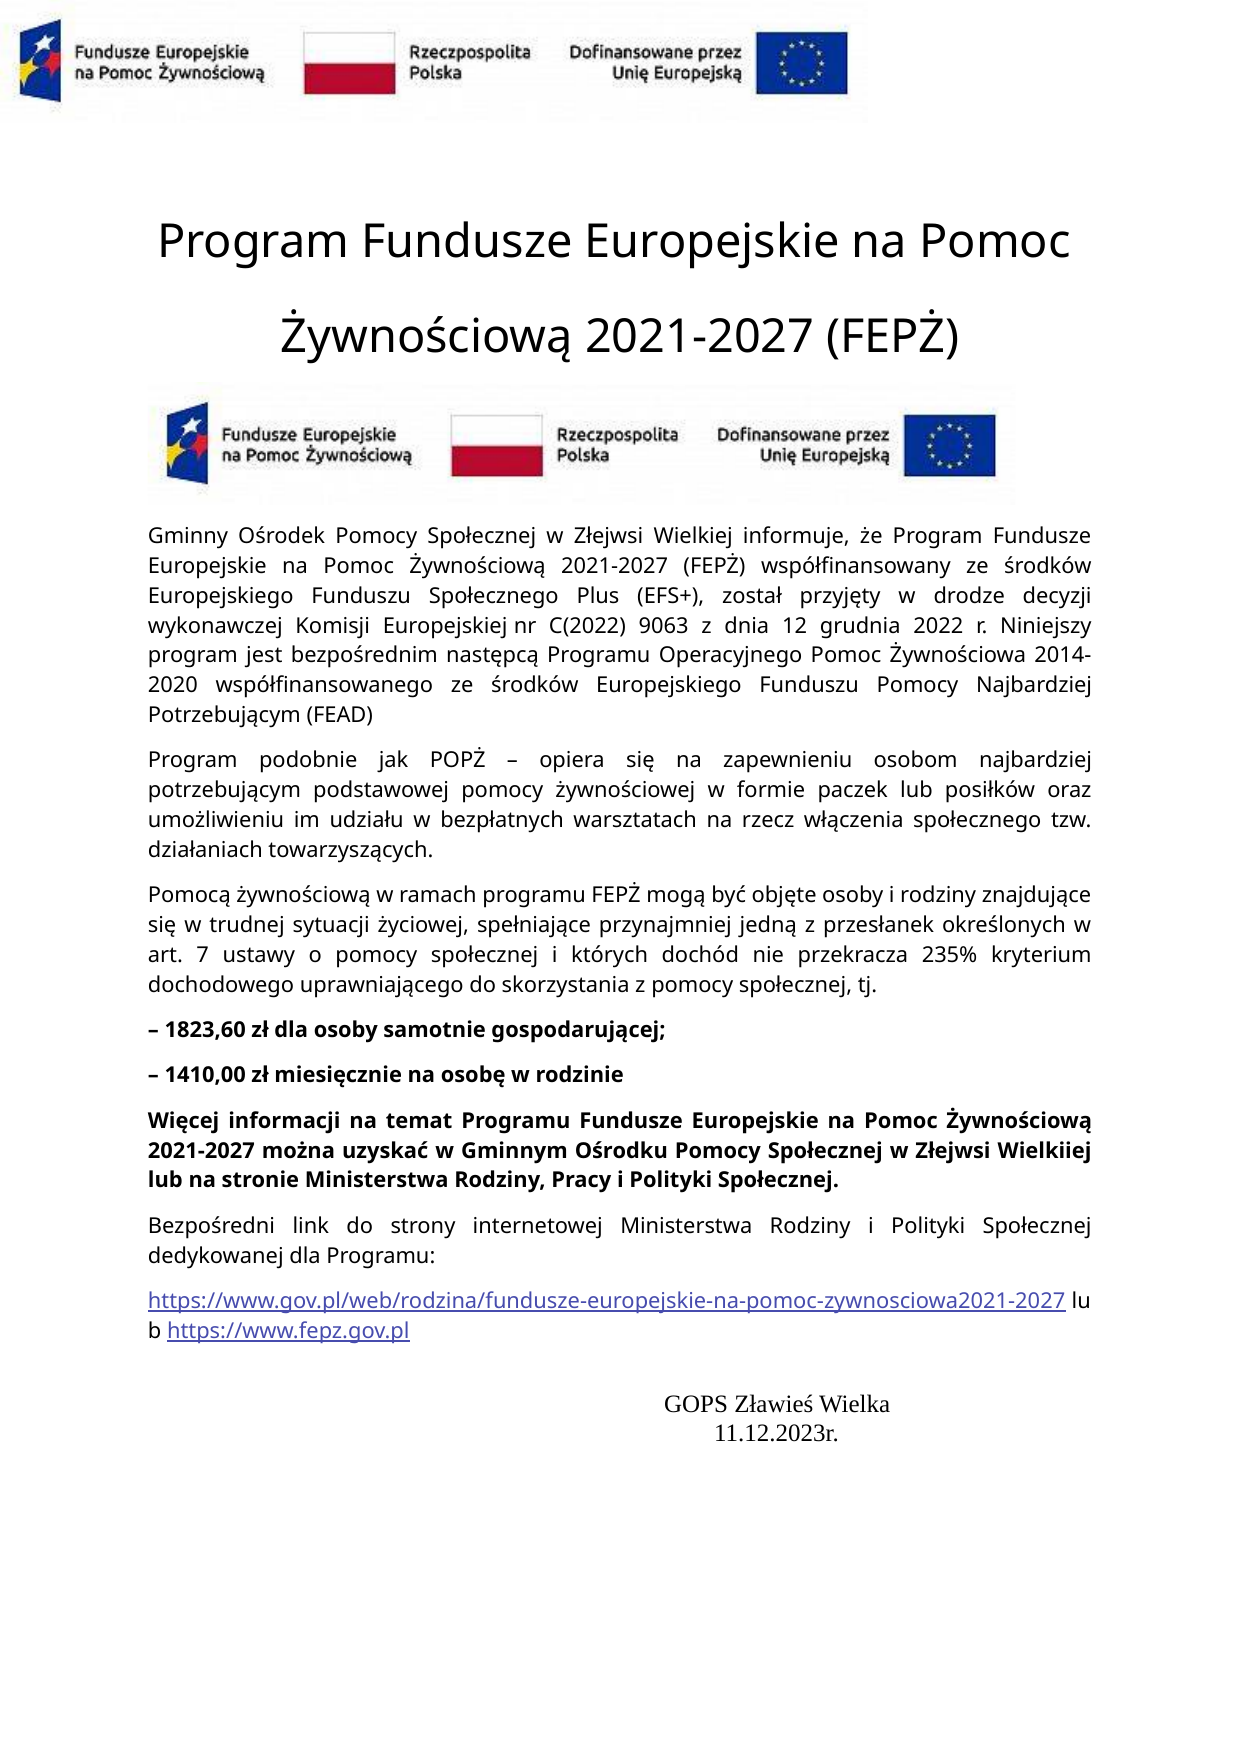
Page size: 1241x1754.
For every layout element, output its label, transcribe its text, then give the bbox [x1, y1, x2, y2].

text Program podobnie jak POPŻ – opiera się na zapewnieniu osobom najbardziej potrzebującym podstawowej pomocy żywnościowej w formie paczek lub posiłków oraz umożliwieniu im udziału w bezpłatnych warsztatach na rzecz włączenia społecznego tzw. działaniach towarzyszących. [148, 744, 1093, 864]
text – 1410,00 zł miesięcznie na osobę w rodzinie [148, 1059, 1093, 1089]
text https://www.gov.pl/web/rodzina/fundusze-europejskie-na-pomoc-zywnosciowa2021-2027 lub https://www.fepz.gov.pl [148, 1285, 1093, 1345]
subtitle Żywnościową 2021-2027 (FEPŻ) [148, 303, 1093, 367]
picture [147, 382, 1016, 505]
text 11.12.2023r. [148, 1418, 1093, 1447]
picture [0, 0, 868, 123]
text Gminny Ośrodek Pomocy Społecznej w Złejwsi Wielkiej informuje, że Program Fundusze Europejskie na Pomoc Żywnościową 2021-2027 (FEPŻ) współfinansowany ze środków Europejskiego Funduszu Społecznego Plus (EFS+), został przyjęty w drodze decyzji wykonawczej Komisji Europejskiej nr C(2022) 9063 z dnia 12 grudnia 2022 r. Niniejszy program jest bezpośrednim następcą Programu Operacyjnego Pomoc Żywnościowa 2014-2020 współfinansowanego ze środków Europejskiego Funduszu Pomocy Najbardziej Potrzebującym (FEAD) [148, 520, 1093, 729]
text – 1823,60 zł dla osoby samotnie gospodarującej; [148, 1014, 1093, 1044]
text Pomocą żywnościową w ramach programu FEPŻ mogą być objęte osoby i rodziny znajdujące się w trudnej sytuacji życiowej, spełniające przynajmniej jedną z przesłanek określonych w art. 7 ustawy o pomocy społecznej i których dochód nie przekracza 235% kryterium dochodowego uprawniającego do skorzystania z pomocy społecznej, tj. [148, 879, 1093, 998]
text Więcej informacji na temat Programu Fundusze Europejskie na Pomoc Żywnościową 2021-2027 można uzyskać w Gminnym Ośrodku Pomocy Społecznej w Złejwsi Wielkiiej lub na stronie Ministerstwa Rodziny, Pracy i Polityki Społecznej. [148, 1105, 1093, 1194]
subtitle Program Fundusze Europejskie na Pomoc [148, 208, 1093, 271]
text GOPS Zławieś Wielka [148, 1389, 1093, 1418]
text Bezpośredni link do strony internetowej Ministerstwa Rodziny i Polityki Społecznej dedykowanej dla Programu: [148, 1210, 1093, 1269]
